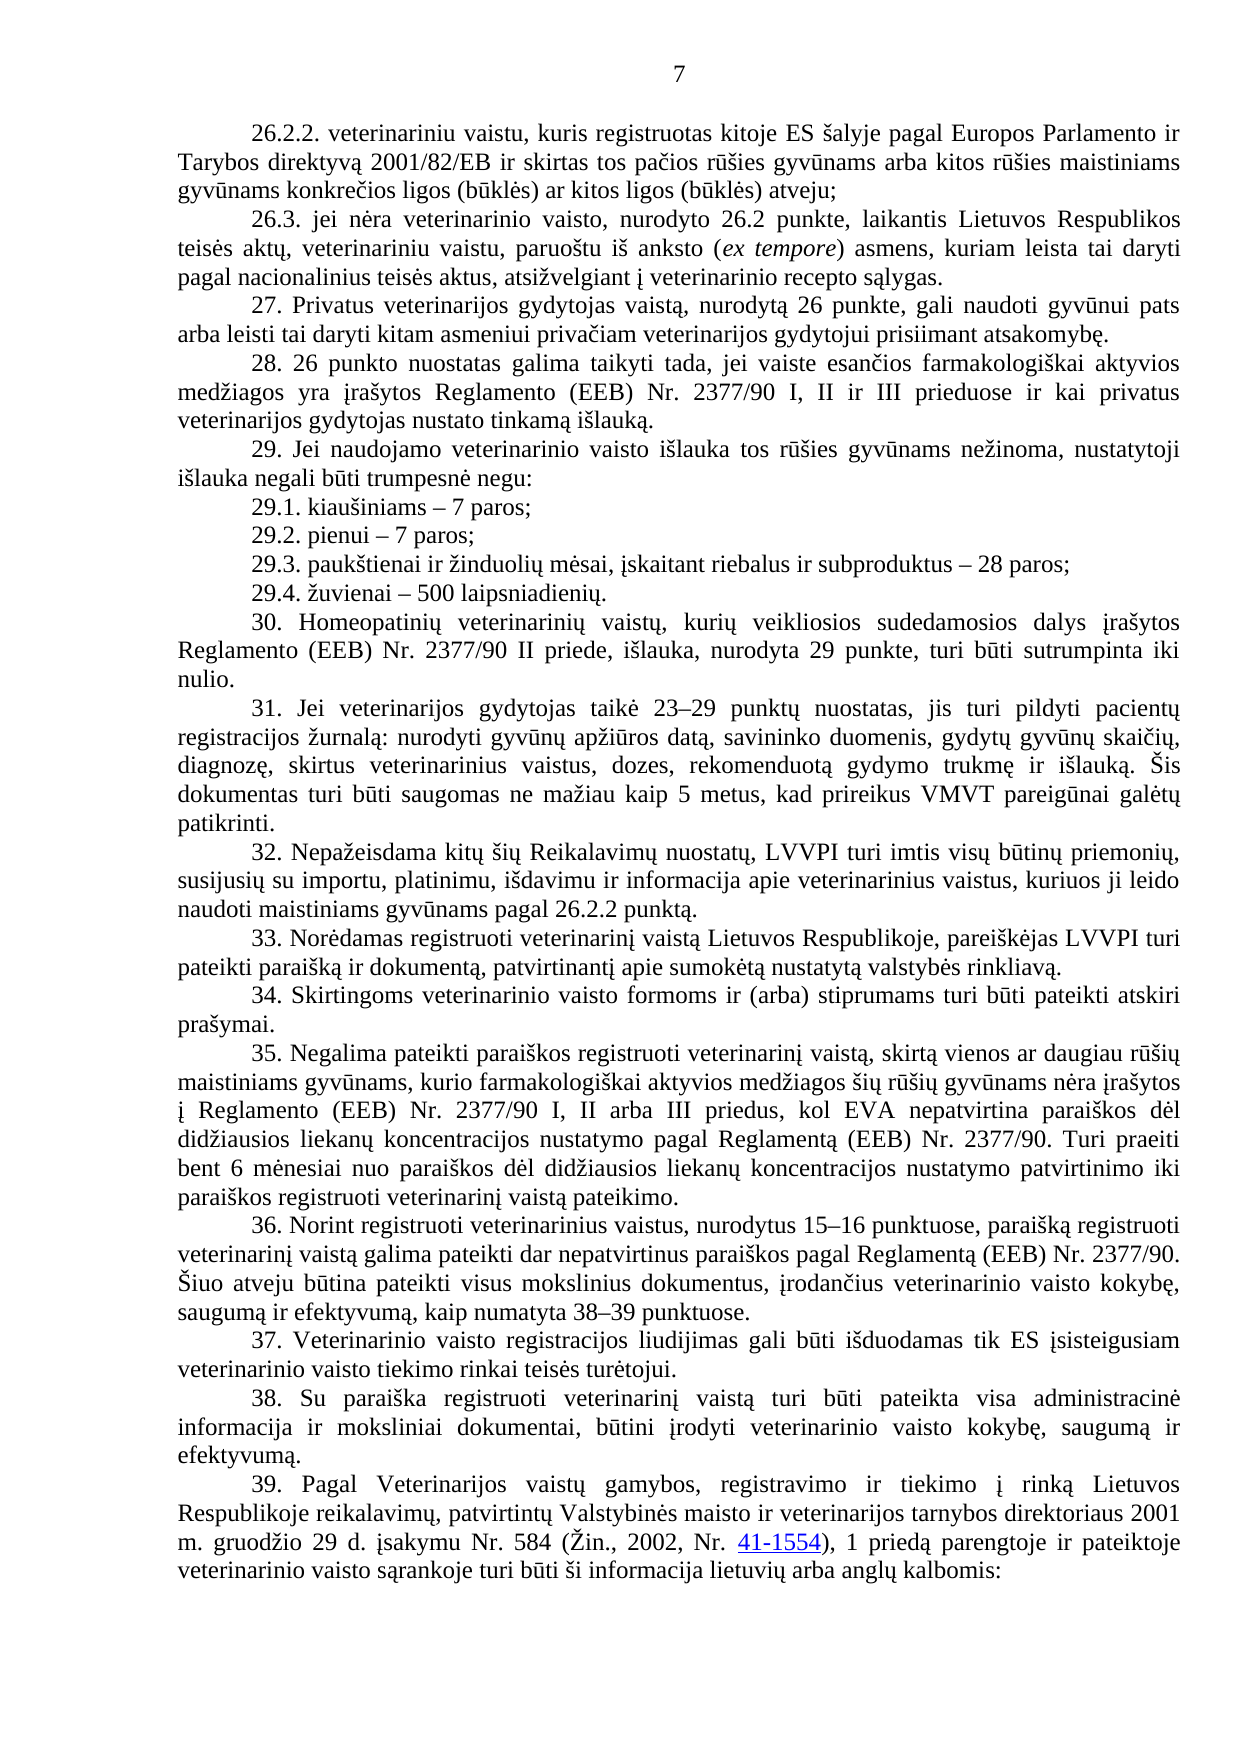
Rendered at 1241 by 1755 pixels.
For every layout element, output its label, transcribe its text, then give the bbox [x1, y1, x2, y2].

text 37. Veterinarinio vaisto registracijos liudijimas gali būti išduodamas tik ES įsisteigusiam veterinarinio vaisto tiekimo rinkai teisės turėtojui. [177, 1326, 1181, 1383]
text 33. Norėdamas registruoti veterinarinį vaistą Lietuvos Respublikoje, pareiškėjas LVVPI turi pateikti paraišką ir dokumentą, patvirtinantį apie sumokėtą nustatytą valstybės rinkliavą. [177, 923, 1181, 981]
text 36. Norint registruoti veterinarinius vaistus, nurodytus 15–16 punktuose, paraišką registruoti veterinarinį vaistą galima pateikti dar nepatvirtinus paraiškos pagal Reglamentą (EEB) Nr. 2377/90. Šiuo atveju būtina pateikti visus mokslinius dokumentus, įrodančius veterinarinio vaisto kokybę, saugumą ir efektyvumą, kaip numatyta 38–39 punktuose. [177, 1211, 1181, 1326]
text 27. Privatus veterinarijos gydytojas vaistą, nurodytą 26 punkte, gali naudoti gyvūnui pats arba leisti tai daryti kitam asmeniui privačiam veterinarijos gydytojui prisiimant atsakomybę. [177, 291, 1181, 348]
text 29.1. kiaušiniams – 7 paros; [177, 492, 1181, 521]
text 32. Nepažeisdama kitų šių Reikalavimų nuostatų, LVVPI turi imtis visų būtinų priemonių, susijusių su importu, platinimu, išdavimu ir informacija apie veterinarinius vaistus, kuriuos ji leido naudoti maistiniams gyvūnams pagal 26.2.2 punktą. [177, 837, 1181, 923]
text 38. Su paraiška registruoti veterinarinį vaistą turi būti pateikta visa administracinė informacija ir moksliniai dokumentai, būtini įrodyti veterinarinio vaisto kokybę, saugumą ir efektyvumą. [177, 1383, 1181, 1469]
text 29. Jei naudojamo veterinarinio vaisto išlauka tos rūšies gyvūnams nežinoma, nustatytoji išlauka negali būti trumpesnė negu: [177, 434, 1181, 492]
text 29.2. pienui – 7 paros; [177, 521, 1181, 549]
text 35. Negalima pateikti paraiškos registruoti veterinarinį vaistą, skirtą vienos ar daugiau rūšių maistiniams gyvūnams, kurio farmakologiškai aktyvios medžiagos šių rūšių gyvūnams nėra įrašytos į Reglamento (EEB) Nr. 2377/90 I, II arba III priedus, kol EVA nepatvirtina paraiškos dėl didžiausios liekanų koncentracijos nustatymo pagal Reglamentą (EEB) Nr. 2377/90. Turi praeiti bent 6 mėnesiai nuo paraiškos dėl didžiausios liekanų koncentracijos nustatymo patvirtinimo iki paraiškos registruoti veterinarinį vaistą pateikimo. [177, 1038, 1181, 1211]
text 34. Skirtingoms veterinarinio vaisto formoms ir (arba) stiprumams turi būti pateikti atskiri prašymai. [177, 981, 1181, 1038]
text 30. Homeopatinių veterinarinių vaistų, kurių veikliosios sudedamosios dalys įrašytos Reglamento (EEB) Nr. 2377/90 II priede, išlauka, nurodyta 29 punkte, turi būti sutrumpinta iki nulio. [177, 607, 1181, 693]
text 26.2.2. veterinariniu vaistu, kuris registruotas kitoje ES šalyje pagal Europos Parlamento ir Tarybos direktyvą 2001/82/EB ir skirtas tos pačios rūšies gyvūnams arba kitos rūšies maistiniams gyvūnams konkrečios ligos (būklės) ar kitos ligos (būklės) atveju; [177, 118, 1181, 204]
text 29.3. paukštienai ir žinduolių mėsai, įskaitant riebalus ir subproduktus – 28 paros; [177, 549, 1181, 578]
text 28. 26 punkto nuostatas galima taikyti tada, jei vaiste esančios farmakologiškai aktyvios medžiagos yra įrašytos Reglamento (EEB) Nr. 2377/90 I, II ir III prieduose ir kai privatus veterinarijos gydytojas nustato tinkamą išlauką. [177, 348, 1181, 434]
text 26.3. jei nėra veterinarinio vaisto, nurodyto 26.2 punkte, laikantis Lietuvos Respublikos teisės aktų, veterinariniu vaistu, paruoštu iš anksto (ex tempore) asmens, kuriam leista tai daryti pagal nacionalinius teisės aktus, atsižvelgiant į veterinarinio recepto sąlygas. [177, 204, 1181, 291]
text 29.4. žuvienai – 500 laipsniadienių. [177, 578, 1181, 607]
text 39. Pagal Veterinarijos vaistų gamybos, registravimo ir tiekimo į rinką Lietuvos Respublikoje reikalavimų, patvirtintų Valstybinės maisto ir veterinarijos tarnybos direktoriaus 2001 m. gruodžio 29 d. įsakymu Nr. 584 (Žin., 2002, Nr. 41-1554), 1 priedą parengtoje ir pateiktoje veterinarinio vaisto sąrankoje turi būti ši informacija lietuvių arba anglų kalbomis: [177, 1469, 1181, 1584]
text 31. Jei veterinarijos gydytojas taikė 23–29 punktų nuostatas, jis turi pildyti pacientų registracijos žurnalą: nurodyti gyvūnų apžiūros datą, savininko duomenis, gydytų gyvūnų skaičių, diagnozę, skirtus veterinarinius vaistus, dozes, rekomenduotą gydymo trukmę ir išlauką. Šis dokumentas turi būti saugomas ne mažiau kaip 5 metus, kad prireikus VMVT pareigūnai galėtų patikrinti. [177, 693, 1181, 837]
